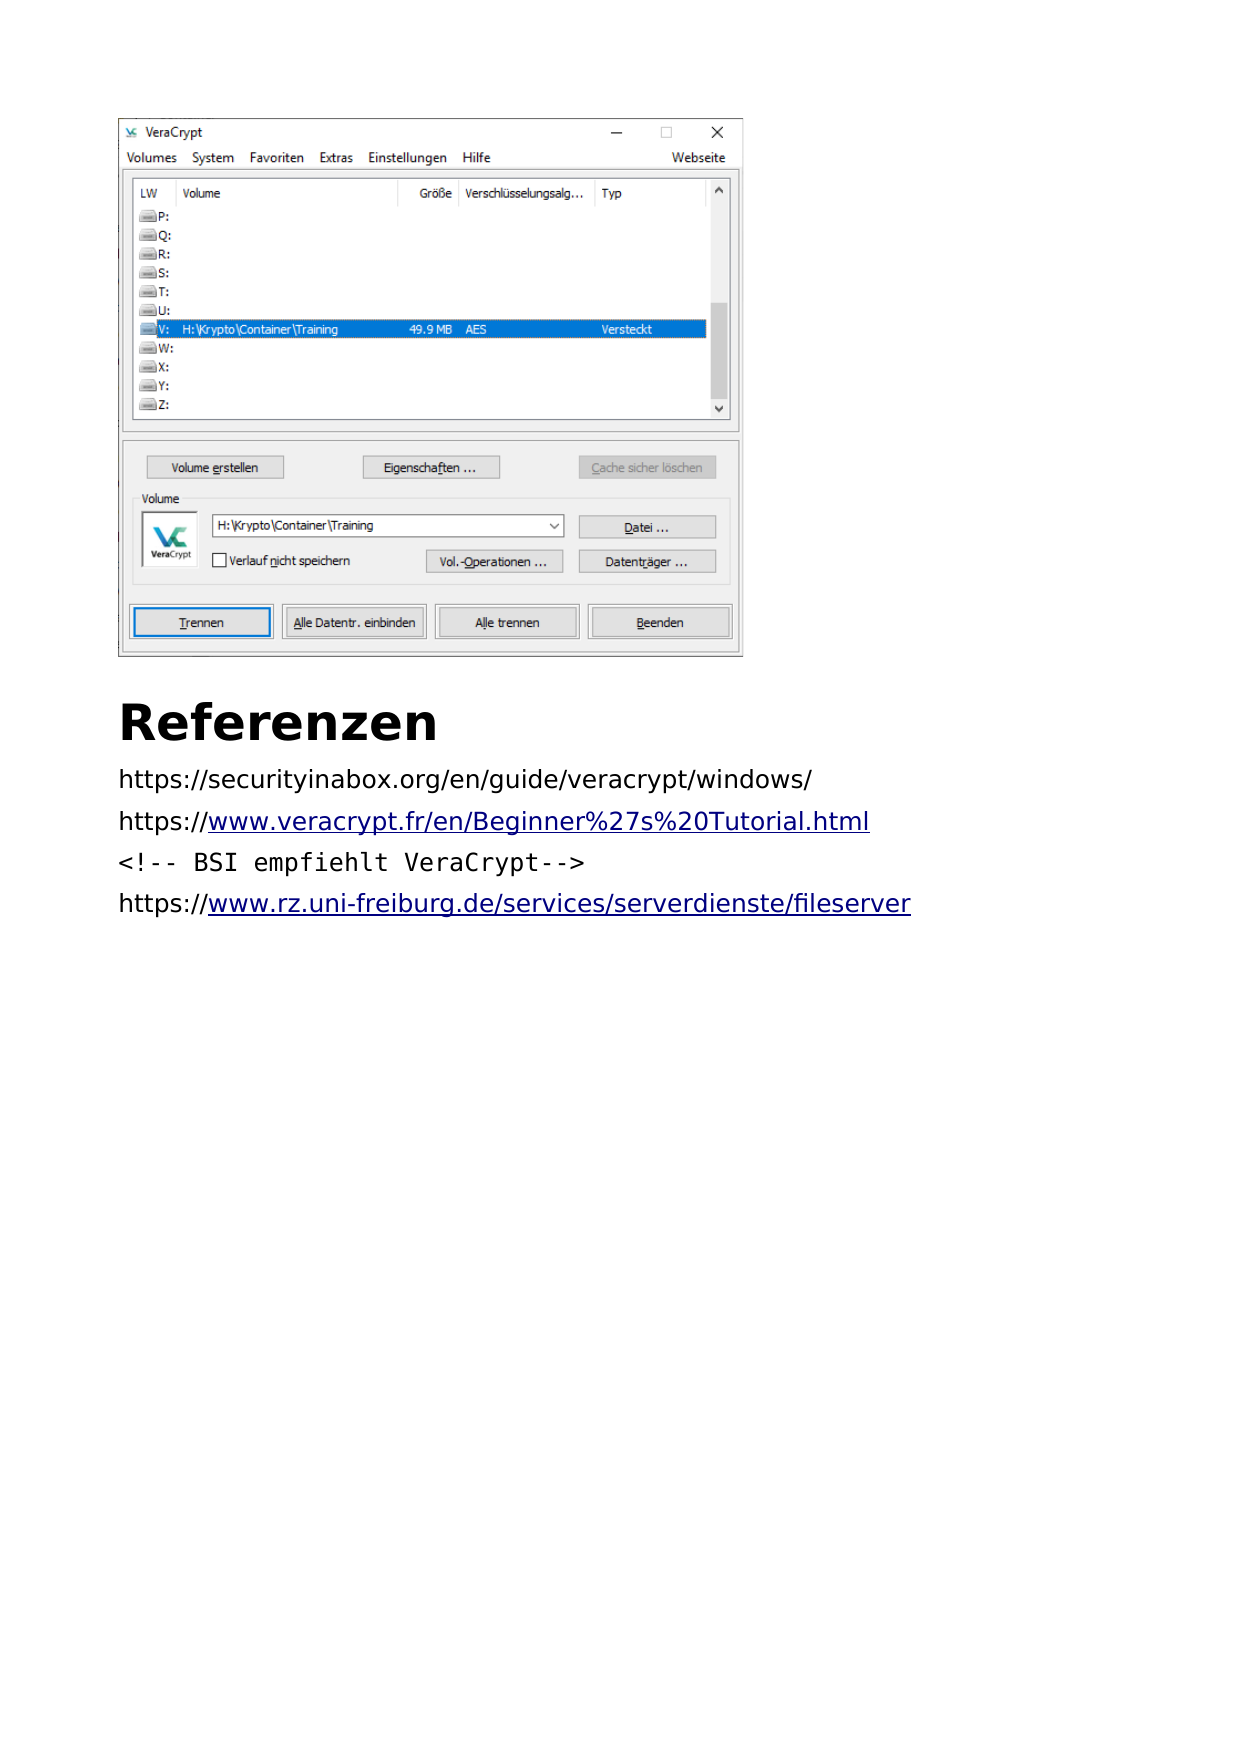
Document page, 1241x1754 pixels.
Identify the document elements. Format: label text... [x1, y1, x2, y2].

text <!-- BSI empfiehlt VeraCrypt--> [118, 848, 1122, 878]
text https://securityinabox.org/en/guide/veracrypt/windows/ [118, 765, 1122, 794]
text https://www.rz.uni-freiburg.de/services/serverdienste/fileserver [118, 889, 1122, 918]
picture [118, 118, 744, 657]
subtitle Referenzen [118, 694, 1122, 753]
text https://www.veracrypt.fr/en/Beginner%27s%20Tutorial.html [118, 807, 1122, 836]
